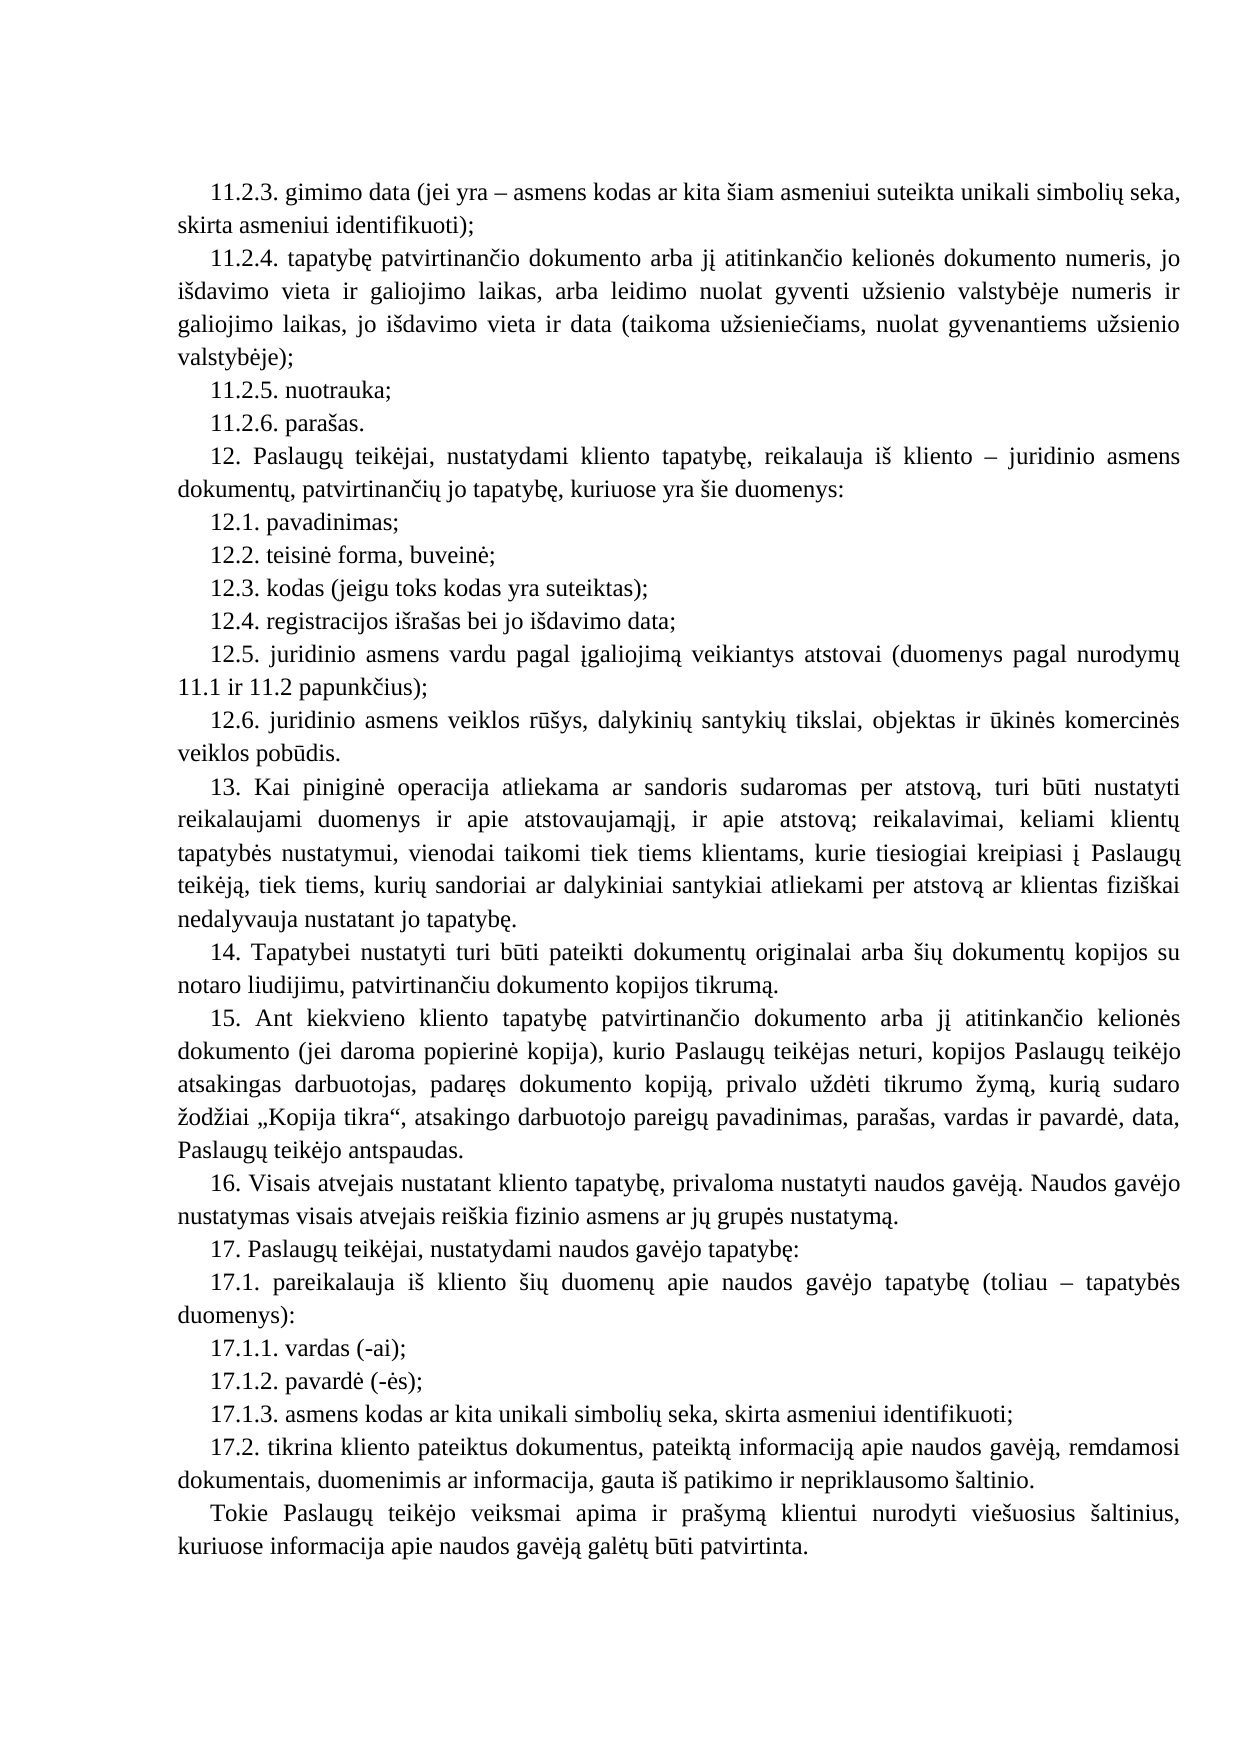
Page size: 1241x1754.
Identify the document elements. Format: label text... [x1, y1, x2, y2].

text 12. Paslaugų teikėjai, nustatydami kliento tapatybę, reikalauja iš kliento – juridinio asmens dokumentų, patvirtinančių jo tapatybę, kuriuose yra šie duomenys: [177, 441, 1181, 503]
text 17.2. tikrina kliento pateiktus dokumentus, pateiktą informaciją apie naudos gavėją, remdamosi dokumentais, duomenimis ar informacija, gauta iš patikimo ir nepriklausomo šaltinio. [177, 1432, 1181, 1494]
text 13. Kai piniginė operacija atliekama ar sandoris sudaromas per atstovą, turi būti nustatyti reikalaujami duomenys ir apie atstovaujamąjį, ir apie atstovą; reikalavimai, keliami klientų tapatybės nustatymui, vienodai taikomi tiek tiems klientams, kurie tiesiogiai kreipiasi į Paslaugų teikėją, tiek tiems, kurių sandoriai ar dalykiniai santykiai atliekami per atstovą ar klientas fiziškai nedalyvauja nustatant jo tapatybę. [177, 772, 1181, 932]
text 17.1. pareikalauja iš kliento šių duomenų apie naudos gavėjo tapatybę (toliau – tapatybės duomenys): [177, 1267, 1181, 1329]
text 12.5. juridinio asmens vardu pagal įgaliojimą veikiantys atstovai (duomenys pagal nurodymų 11.1 ir 11.2 papunkčius); [177, 639, 1181, 701]
text 17.1.3. asmens kodas ar kita unikali simbolių seka, skirta asmeniui identifikuoti; [177, 1399, 1181, 1428]
text 14. Tapatybei nustatyti turi būti pateikti dokumentų originalai arba šių dokumentų kopijos su notaro liudijimu, patvirtinančiu dokumento kopijos tikrumą. [177, 937, 1181, 998]
text 11.2.5. nuotrauka; [177, 375, 1181, 404]
text 12.4. registracijos išrašas bei jo išdavimo data; [177, 606, 1181, 635]
text 17.1.1. vardas (-ai); [177, 1333, 1181, 1362]
text 15. Ant kiekvieno kliento tapatybę patvirtinančio dokumento arba jį atitinkančio kelionės dokumento (jei daroma popierinė kopija), kurio Paslaugų teikėjas neturi, kopijos Paslaugų teikėjo atsakingas darbuotojas, padaręs dokumento kopiją, privalo uždėti tikrumo žymą, kurią sudaro žodžiai „Kopija tikra“, atsakingo darbuotojo pareigų pavadinimas, parašas, vardas ir pavardė, data, Paslaugų teikėjo antspaudas. [177, 1003, 1181, 1163]
text 17.1.2. pavardė (-ės); [177, 1366, 1181, 1395]
text 12.2. teisinė forma, buveinė; [177, 540, 1181, 569]
text 16. Visais atvejais nustatant kliento tapatybę, privaloma nustatyti naudos gavėją. Naudos gavėjo nustatymas visais atvejais reiškia fizinio asmens ar jų grupės nustatymą. [177, 1168, 1181, 1229]
text 12.6. juridinio asmens veiklos rūšys, dalykinių santykių tikslai, objektas ir ūkinės komercinės veiklos pobūdis. [177, 706, 1181, 767]
text 11.2.3. gimimo data (jei yra – asmens kodas ar kita šiam asmeniui suteikta unikali simbolių seka, skirta asmeniui identifikuoti); [177, 177, 1181, 239]
text 11.2.6. parašas. [177, 408, 1181, 437]
text 17. Paslaugų teikėjai, nustatydami naudos gavėjo tapatybę: [177, 1234, 1181, 1263]
text 12.3. kodas (jeigu toks kodas yra suteiktas); [177, 573, 1181, 602]
text 11.2.4. tapatybę patvirtinančio dokumento arba jį atitinkančio kelionės dokumento numeris, jo išdavimo vieta ir galiojimo laikas, arba leidimo nuolat gyventi užsienio valstybėje numeris ir galiojimo laikas, jo išdavimo vieta ir data (taikoma užsieniečiams, nuolat gyvenantiems užsienio valstybėje); [177, 243, 1181, 371]
text Tokie Paslaugų teikėjo veiksmai apima ir prašymą klientui nurodyti viešuosius šaltinius, kuriuose informacija apie naudos gavėją galėtų būti patvirtinta. [177, 1498, 1181, 1560]
text 12.1. pavadinimas; [177, 507, 1181, 536]
